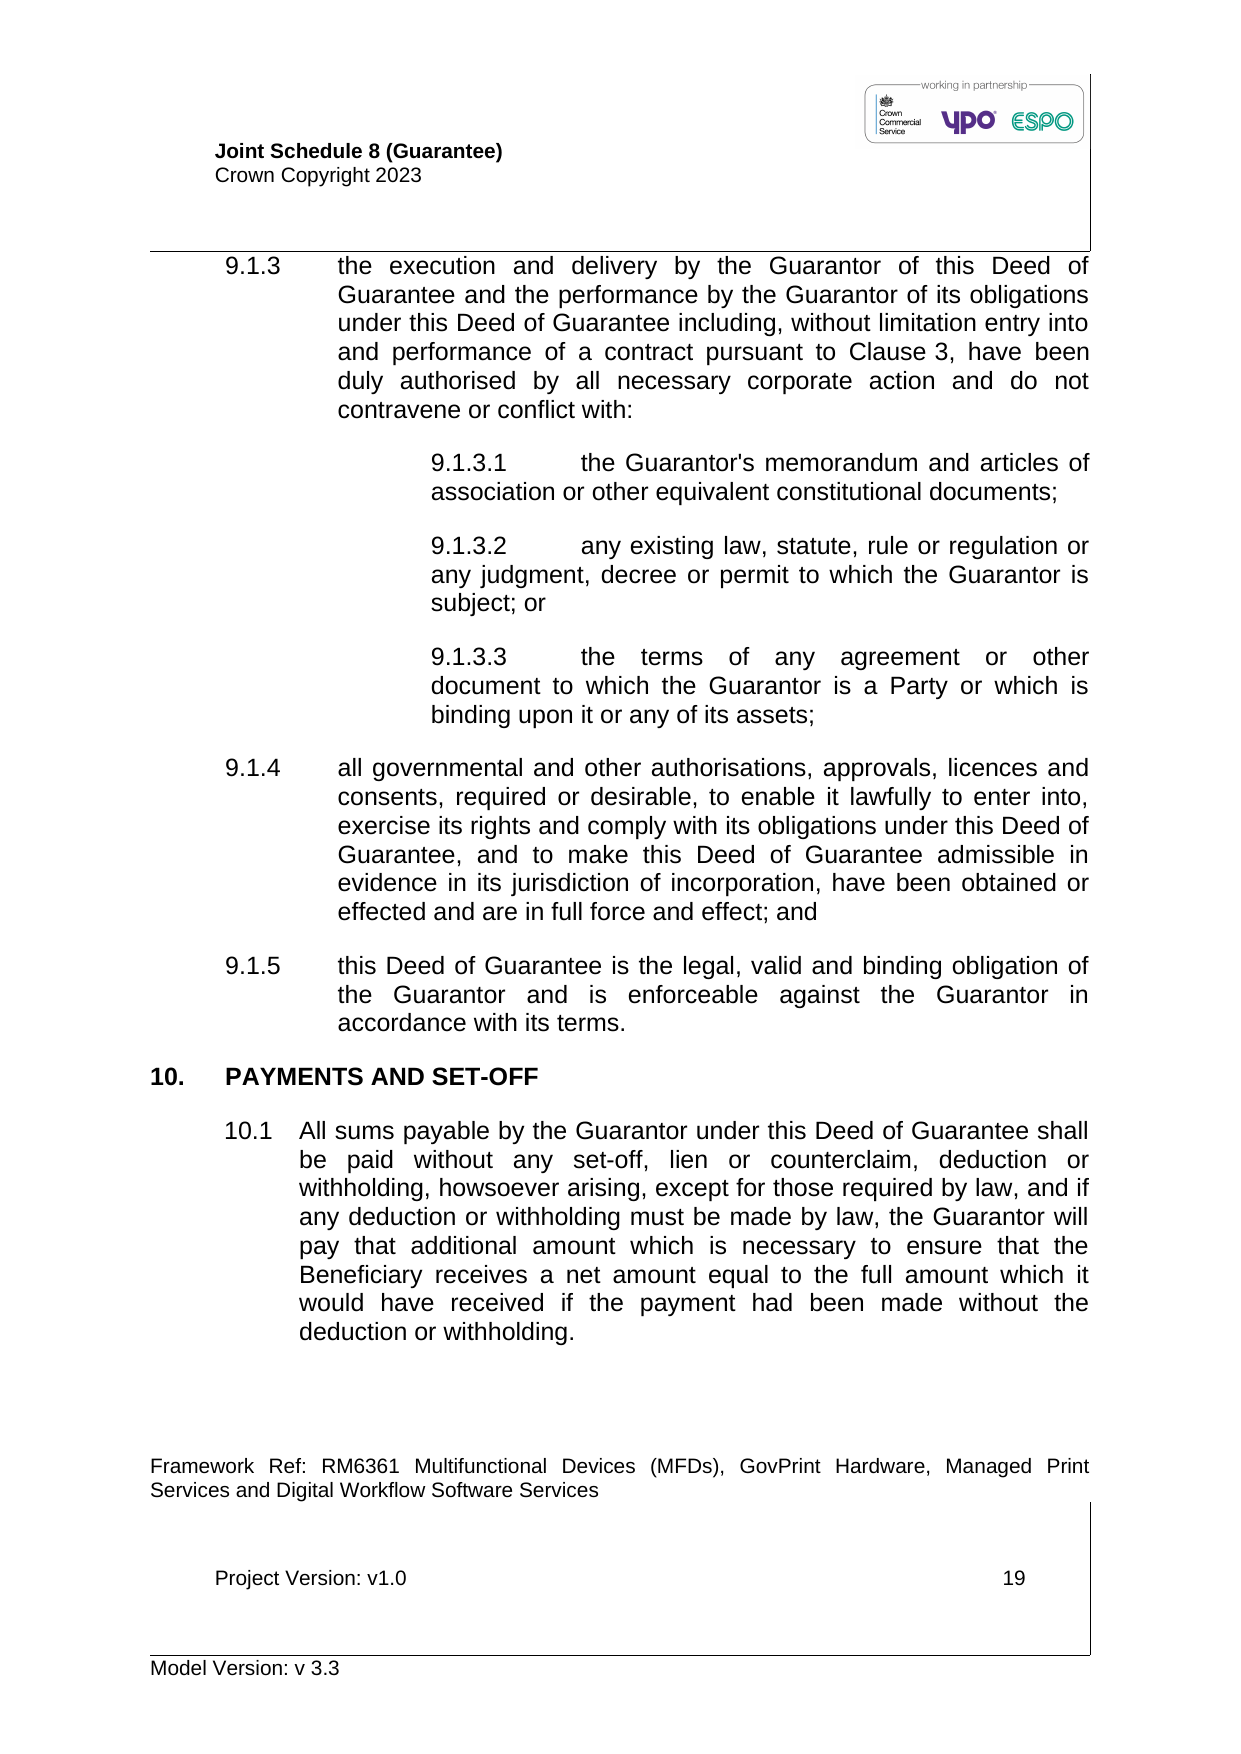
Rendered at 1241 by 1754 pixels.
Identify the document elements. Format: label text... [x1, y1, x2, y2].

subtitle the terms of any agreement or other document to which the Guarantor is a Party or which is binding upon it or any of its assets; [431, 642, 1090, 728]
subtitle the execution and delivery by the Guarantor of this Deed of Guarantee and the performance by the Guarantor of its obligations under this Deed of Guarantee including, without limitation entry into and performance of a contract pursuant to Clause 3, have been duly authorised by all necessary corporate action and do not contravene or conflict with: [225, 251, 1090, 423]
subtitle PAYMENTS AND SET-OFF [150, 1062, 1090, 1091]
subtitle any existing law, statute, rule or regulation or any judgment, decree or permit to which the Guarantor is subject; or [431, 531, 1090, 617]
subtitle All sums payable by the Guarantor under this Deed of Guarantee shall be paid without any set-off, lien or counterclaim, deduction or withholding, howsoever arising, except for those required by law, and if any deduction or withholding must be made by law, the Guarantor will pay that additional amount which is necessary to ensure that the Beneficiary receives a net amount equal to the full amount which it would have received if the payment had been made without the deduction or withholding. [224, 1116, 1090, 1346]
subtitle the Guarantor's memorandum and articles of association or other equivalent constitutional documents; [431, 448, 1090, 506]
subtitle all governmental and other authorisations, approvals, licences and consents, required or desirable, to enable it lawfully to enter into, exercise its rights and comply with its obligations under this Deed of Guarantee, and to make this Deed of Guarantee admissible in evidence in its jurisdiction of incorporation, have been obtained or effected and are in full force and effect; and [225, 753, 1090, 926]
subtitle this Deed of Guarantee is the legal, valid and binding obligation of the Guarantor and is enforceable against the Guarantor in accordance with its terms. [225, 951, 1090, 1037]
